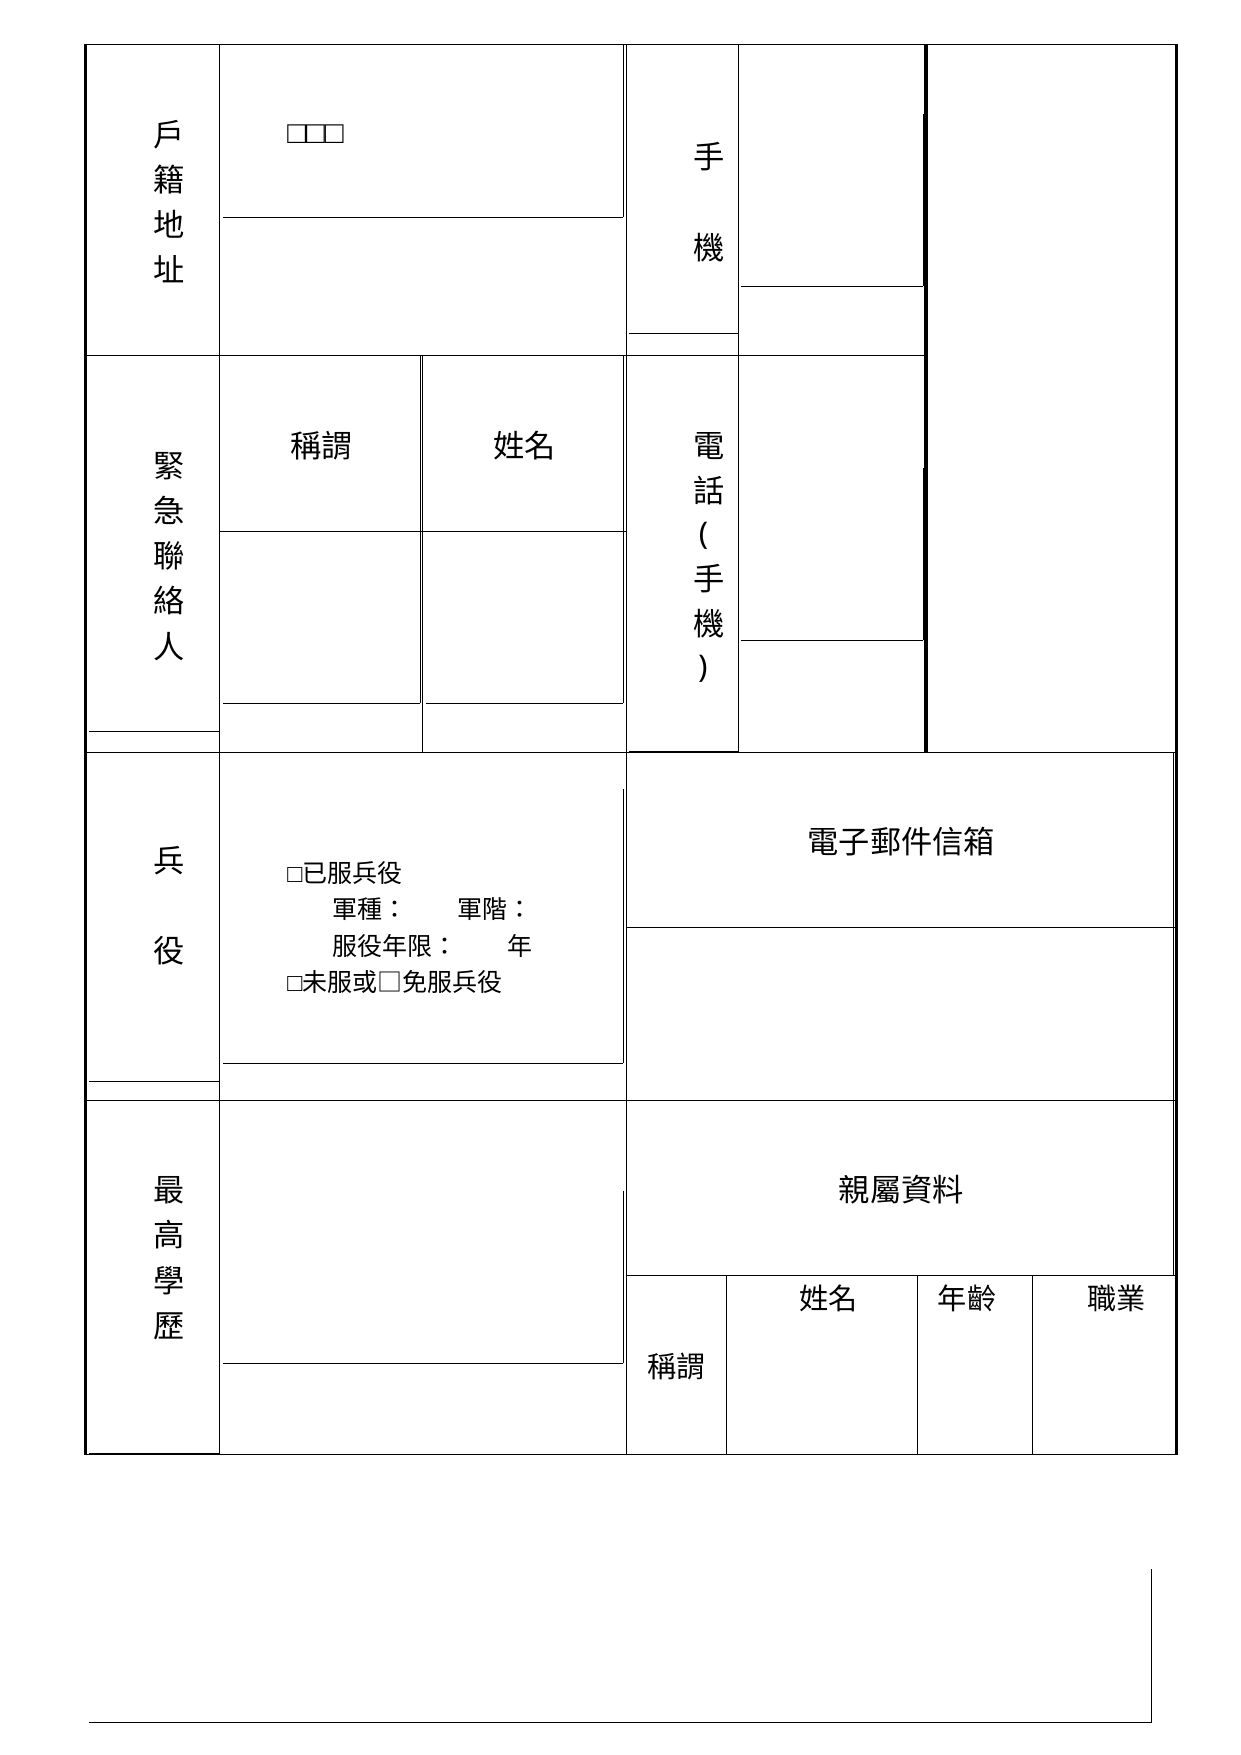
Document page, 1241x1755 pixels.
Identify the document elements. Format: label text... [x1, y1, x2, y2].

table_cell 親屬資料 [627, 1101, 1173, 1275]
table_cell 年齡 [918, 1276, 1032, 1453]
table_cell [739, 356, 924, 752]
table_cell □已服兵役 軍種： 軍階： 服役年限： 年 □未服或□免服兵役 [220, 753, 626, 1100]
table_cell 戶籍地址 [87, 45, 219, 355]
table_cell 姓名 [423, 356, 623, 531]
table_cell [423, 532, 626, 752]
table_cell 姓名 [727, 1276, 917, 1453]
table_cell [220, 1101, 626, 1453]
table_cell [627, 928, 1173, 1100]
table_cell 電子郵件信箱 [627, 753, 1173, 927]
table_cell 最高學歷 [87, 1101, 219, 1453]
table_cell 電話 (手機) [627, 356, 738, 752]
table_cell 稱謂 [627, 1276, 726, 1453]
table_cell 緊急聯絡人 [87, 356, 219, 752]
table_cell 職業 [1033, 1276, 1175, 1453]
table_cell [739, 45, 924, 355]
table_cell [928, 45, 1175, 752]
table_cell 手 機 [627, 45, 738, 355]
table_cell [220, 532, 422, 752]
table_cell 稱謂 [220, 356, 420, 531]
table_cell □□□ [220, 45, 626, 355]
table_cell 兵 役 [87, 753, 219, 1100]
